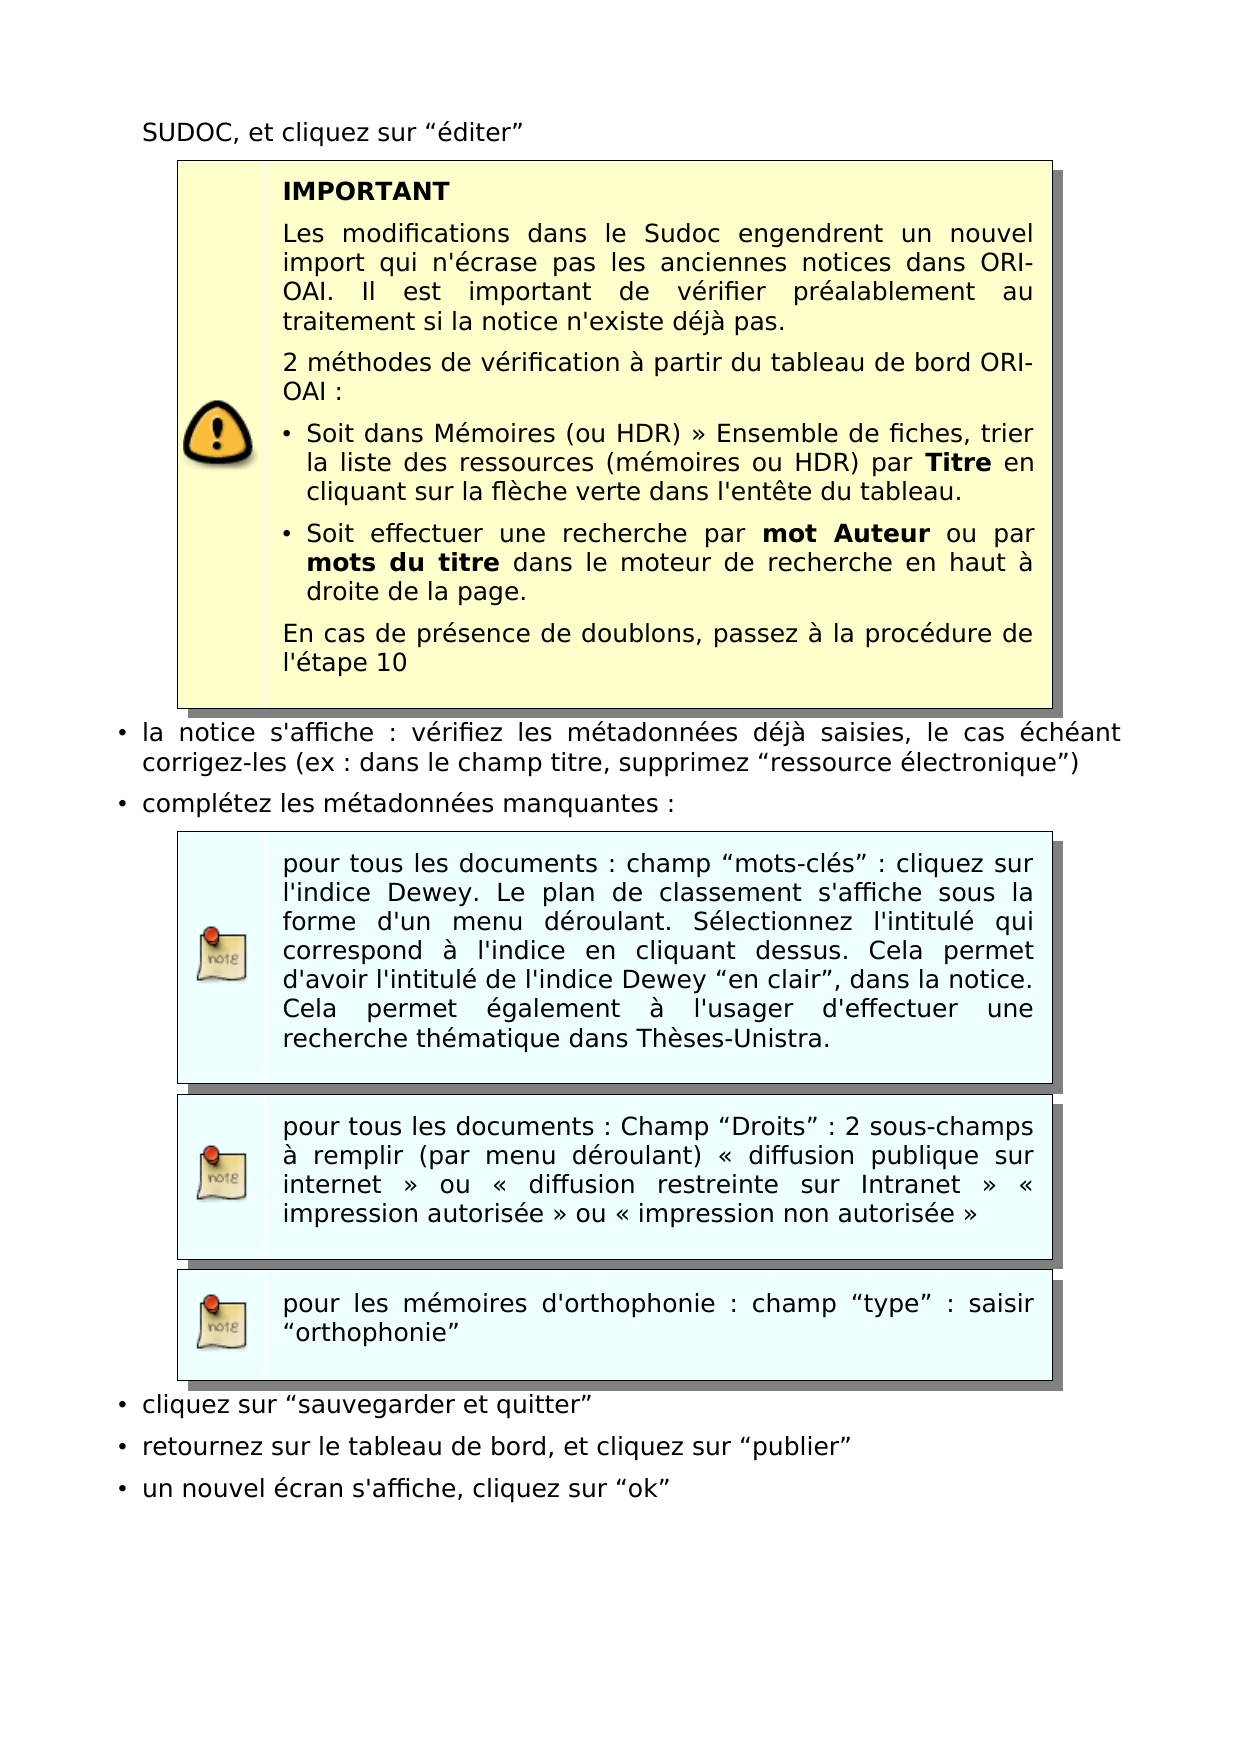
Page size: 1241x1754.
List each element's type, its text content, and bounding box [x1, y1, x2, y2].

table_header [178, 1270, 264, 1380]
picture [183, 919, 259, 995]
list la notice s'affiche : vérifiez les métadonnées déjà saisies, le cas échéant corrigez-les (ex : dans le champ titre, supprimez “ressource électronique”) [118, 718, 1122, 777]
table_header [178, 1095, 264, 1259]
table_header IMPORTANT Les modifications dans le Sudoc engendrent un nouvel import qui n'écrase pas les anciennes notices dans ORI-OAI. Il est important de vérifier préalablement au traitement si la notice n'existe déjà pas. 2 méthodes de vérification à partir du tableau de bord ORI-OAI : Soit dans Mémoires (ou HDR) » Ensemble de fiches, trier la liste des ressources (mémoires ou HDR) par Titre en cliquant sur la flèche verte dans l'entête du tableau. Soit effectuer une recherche par mot Auteur ou par mots du titre dans le moteur de recherche en haut à droite de la page. En cas de présence de doublons, passez à la procédure de l'étape 10 [265, 161, 1052, 708]
picture [183, 396, 259, 472]
list complétez les métadonnées manquantes : [118, 789, 1122, 818]
table_header [178, 161, 264, 708]
table_header pour tous les documents : Champ “Droits” : 2 sous-champs à remplir (par menu déroulant) « diffusion publique sur internet » ou « diffusion restreinte sur Intranet » « impression autorisée » ou « impression non autorisée » [265, 1095, 1052, 1259]
picture [183, 1138, 259, 1214]
picture [183, 1287, 259, 1363]
table_header pour tous les documents : champ “mots-clés” : cliquez sur l'indice Dewey. Le plan de classement s'affiche sous la forme d'un menu déroulant. Sélectionnez l'intitulé qui correspond à l'indice en cliquant dessus. Cela permet d'avoir l'intitulé de l'indice Dewey “en clair”, dans la notice. Cela permet également à l'usager d'effectuer une recherche thématique dans Thèses-Unistra. [265, 832, 1052, 1083]
table_header pour les mémoires d'orthophonie : champ “type” : saisir “orthophonie” [265, 1270, 1052, 1380]
list cliquez sur “sauvegarder et quitter” [118, 1391, 1122, 1420]
list SUDOC, et cliquez sur “éditer” [118, 118, 1122, 147]
table_header [178, 832, 264, 1083]
list un nouvel écran s'affiche, cliquez sur “ok” [118, 1474, 1122, 1503]
list retournez sur le tableau de bord, et cliquez sur “publier” [118, 1432, 1122, 1461]
